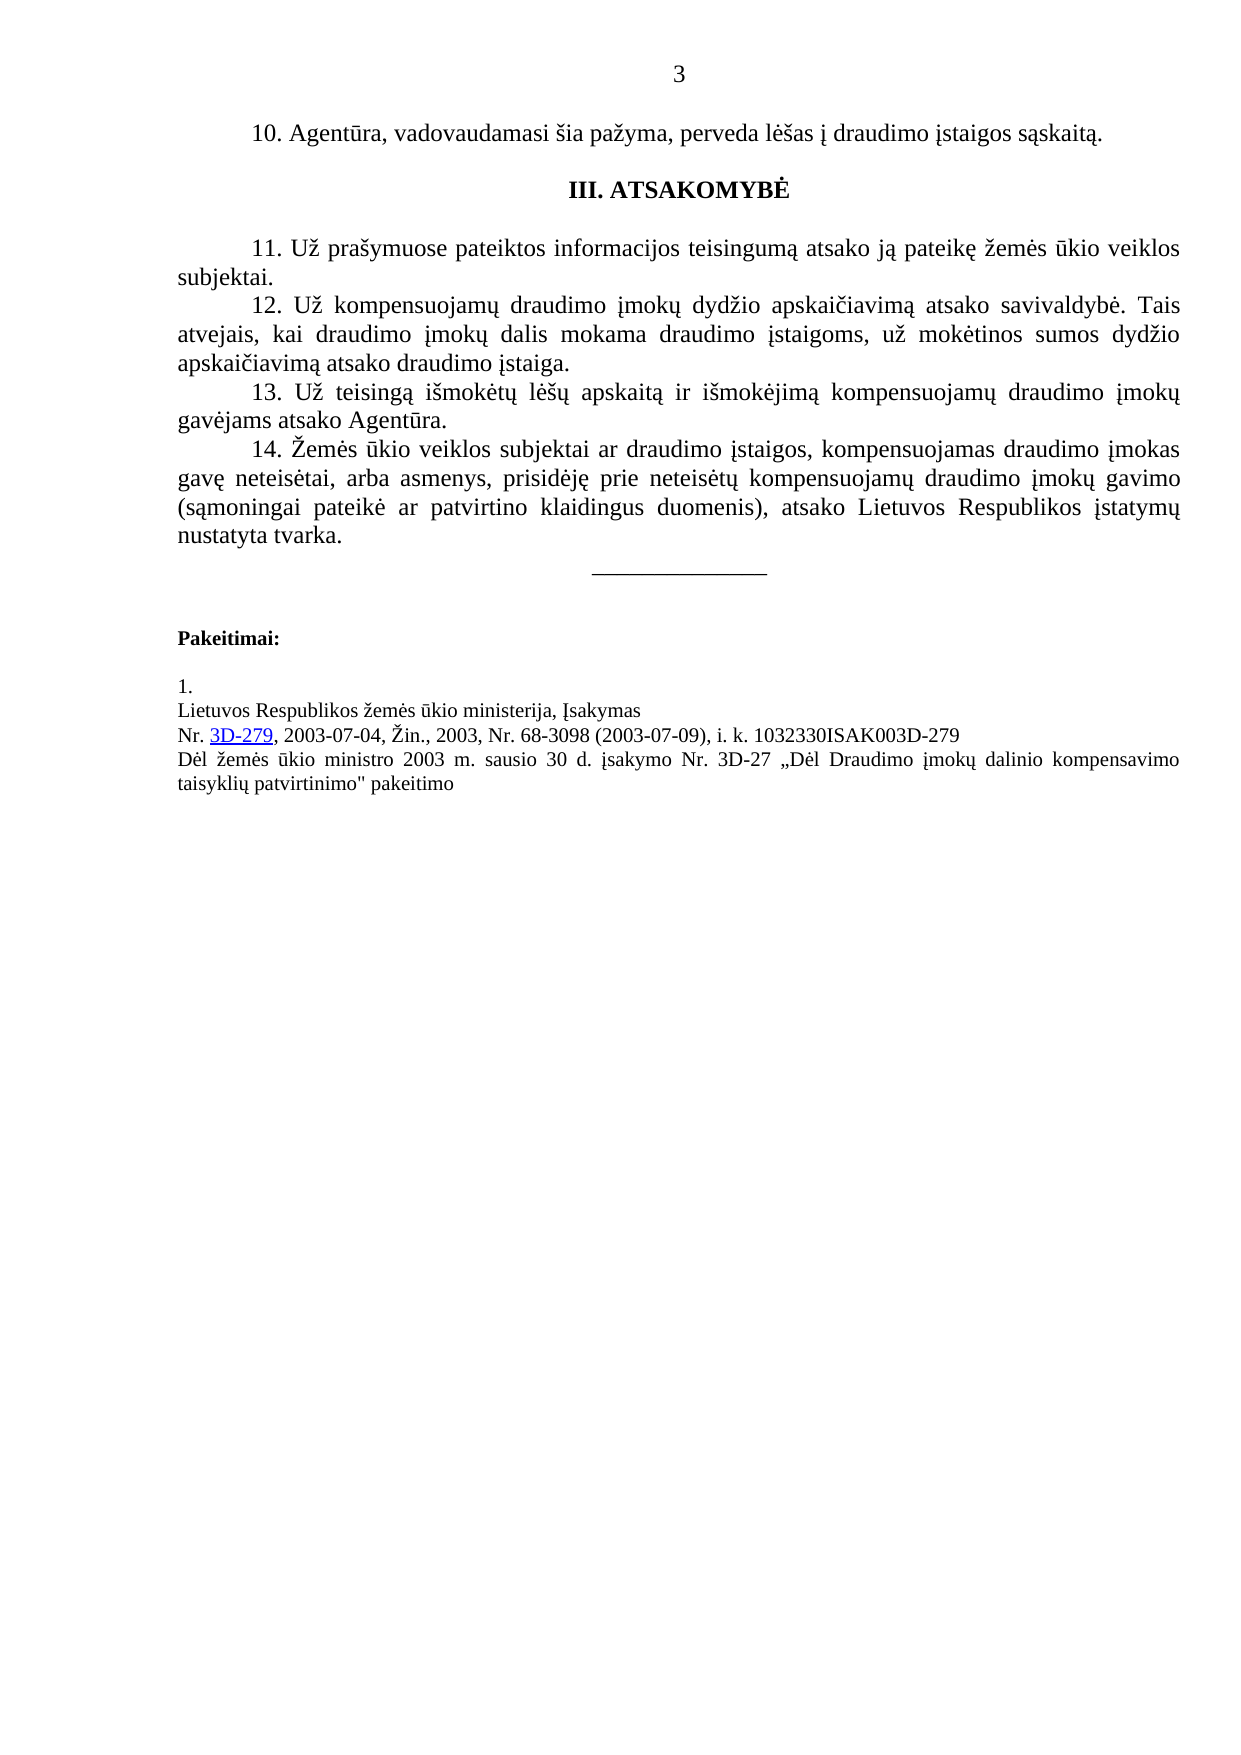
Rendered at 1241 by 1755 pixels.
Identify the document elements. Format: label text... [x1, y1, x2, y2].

text Lietuvos Respublikos žemės ūkio ministerija, Įsakymas [177, 698, 1181, 722]
text 13. Už teisingą išmokėtų lėšų apskaitą ir išmokėjimą kompensuojamų draudimo įmokų gavėjams atsako Agentūra. [177, 377, 1181, 434]
text 14. Žemės ūkio veiklos subjektai ar draudimo įstaigos, kompensuojamas draudimo įmokas gavę neteisėtai, arba asmenys, prisidėję prie neteisėtų kompensuojamų draudimo įmokų gavimo (sąmoningai pateikė ar patvirtino klaidingus duomenis), atsako Lietuvos Respublikos įstatymų nustatyta tvarka. [177, 434, 1181, 549]
text 10. Agentūra, vadovaudamasi šia pažyma, perveda lėšas į draudimo įstaigos sąskaitą. [177, 118, 1181, 147]
text 12. Už kompensuojamų draudimo įmokų dydžio apskaičiavimą atsako savivaldybė. Tais atvejais, kai draudimo įmokų dalis mokama draudimo įstaigoms, už mokėtinos sumos dydžio apskaičiavimą atsako draudimo įstaiga. [177, 291, 1181, 377]
text Nr. 3D-279, 2003-07-04, Žin., 2003, Nr. 68-3098 (2003-07-09), i. k. 1032330ISAK003D-279 [177, 722, 1181, 747]
text Dėl žemės ūkio ministro 2003 m. sausio 30 d. įsakymo Nr. 3D-27 „Dėl Draudimo įmokų dalinio kompensavimo taisyklių patvirtinimo" pakeitimo [177, 747, 1181, 795]
text III. ATSAKOMYBĖ [177, 176, 1181, 204]
text ______________ [177, 549, 1181, 578]
text 1. [177, 674, 1181, 698]
text 11. Už prašymuose pateiktos informacijos teisingumą atsako ją pateikę žemės ūkio veiklos subjektai. [177, 233, 1181, 291]
text Pakeitimai: [177, 626, 1181, 650]
